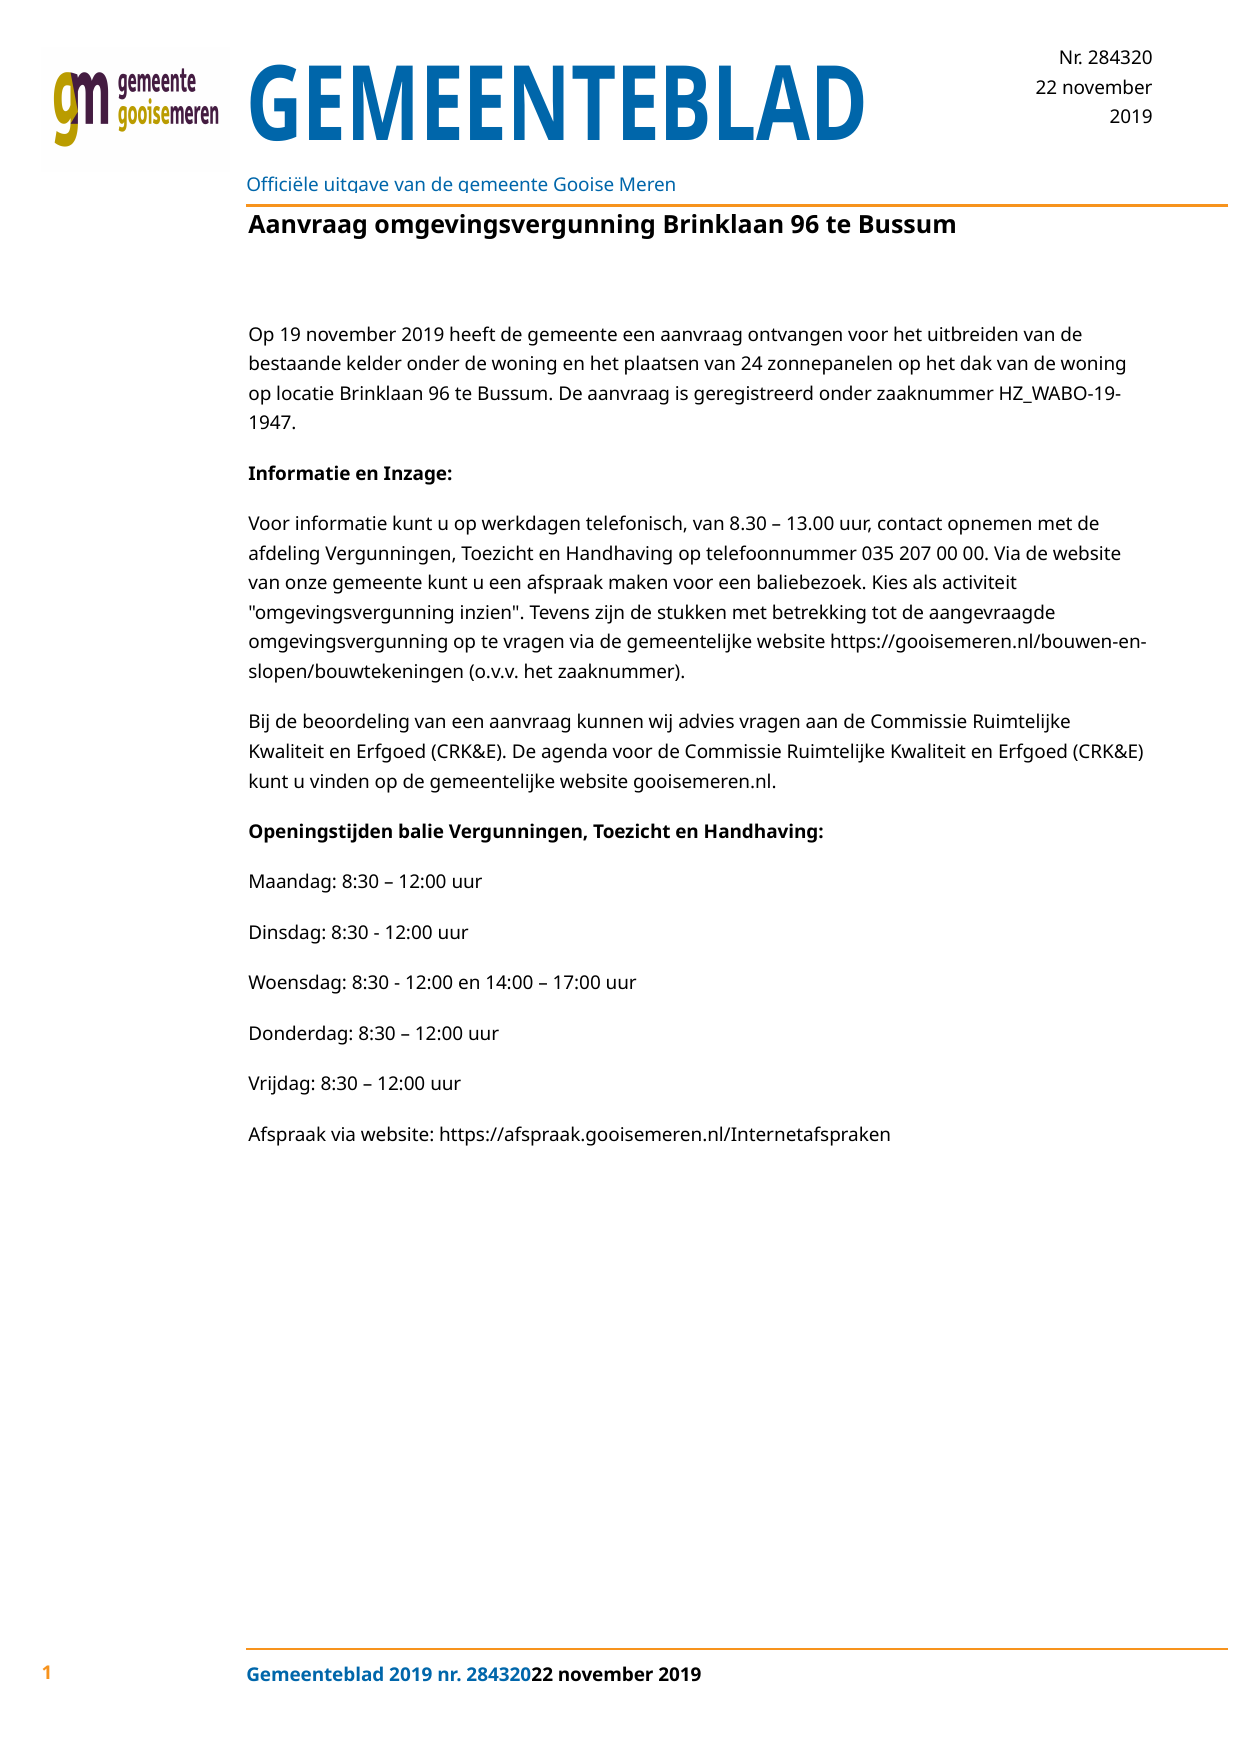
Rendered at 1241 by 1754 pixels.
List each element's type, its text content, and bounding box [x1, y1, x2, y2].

picture [41, 47, 231, 172]
text Dinsdag: 8:30 - 12:00 uur [248, 919, 1152, 945]
text Woensdag: 8:30 - 12:00 en 14:00 – 17:00 uur [248, 969, 1152, 995]
text Aanvraag omgevingsvergunning Brinklaan 96 te Bussum [248, 207, 1152, 241]
text Op 19 november 2019 heeft de gemeente een aanvraag ontvangen voor het uitbreiden van de bestaande kelder onder de woning en het plaatsen van 24 zonnepanelen op het dak van de woning op locatie Brinklaan 96 te Bussum. De aanvraag is geregistreerd onder zaaknummer HZ_WABO-19-1947. [248, 321, 1152, 435]
text Bij de beoordeling van een aanvraag kunnen wij advies vragen aan de Commissie Ruimtelijke Kwaliteit en Erfgoed (CRK&E). De agenda voor de Commissie Ruimtelijke Kwaliteit en Erfgoed (CRK&E) kunt u vinden op de gemeentelijke website gooisemeren.nl. [248, 709, 1152, 793]
text Informatie en Inzage: [248, 460, 1152, 486]
text Voor informatie kunt u op werkdagen telefonisch, van 8.30 – 13.00 uur, contact opnemen met de afdeling Vergunningen, Toezicht en Handhaving op telefoonnummer 035 207 00 00. Via de website van onze gemeente kunt u een afspraak maken voor een baliebezoek. Kies als activiteit "omgevingsvergunning inzien". Tevens zijn de stukken met betrekking tot de aangevraagde omgevingsvergunning op te vragen via de gemeentelijke website https://gooisemeren.nl/bouwen-en-slopen/bouwtekeningen (o.v.v. het zaaknummer). [248, 510, 1152, 684]
text Maandag: 8:30 – 12:00 uur [248, 869, 1152, 894]
text Donderdag: 8:30 – 12:00 uur [248, 1020, 1152, 1046]
text Vrijdag: 8:30 – 12:00 uur [248, 1070, 1152, 1096]
text Openingstijden balie Vergunningen, Toezicht en Handhaving: [248, 818, 1152, 844]
text Afspraak via website: https://afspraak.gooisemeren.nl/Internetafspraken [248, 1121, 1152, 1146]
